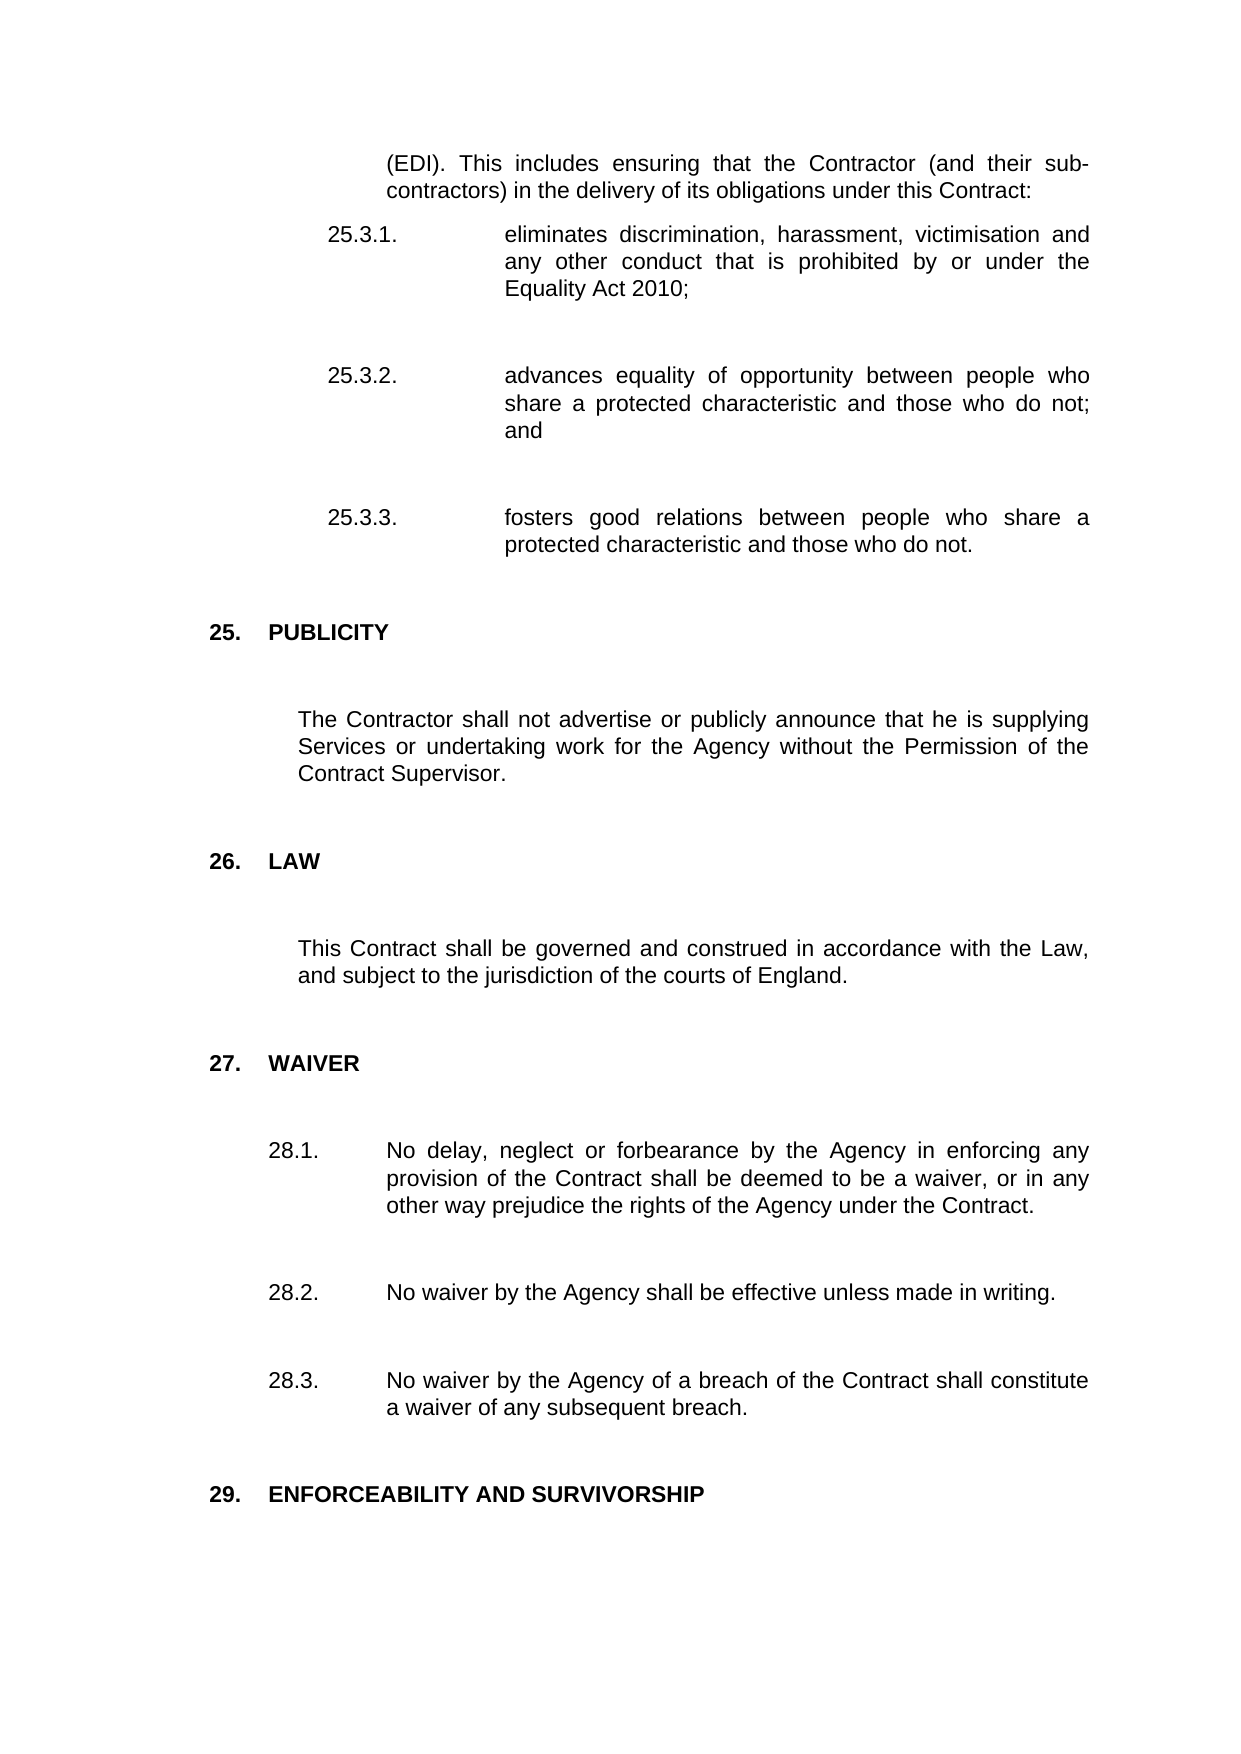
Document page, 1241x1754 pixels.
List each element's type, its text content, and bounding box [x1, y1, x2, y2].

list This Contract shall be governed and construed in accordance with the Law, and subject to the jurisdiction of the courts of England. [298, 935, 1090, 989]
list No delay, neglect or forbearance by the Agency in enforcing any provision of the Contract shall be deemed to be a waiver, or in any other way prejudice the rights of the Agency under the Contract. [268, 1137, 1090, 1218]
list PUBLICITY [209, 619, 1090, 645]
list WAIVER [209, 1050, 1090, 1076]
list The Contractor shall not advertise or publicly announce that he is supplying Services or undertaking work for the Agency without the Permission of the Contract Supervisor. [298, 706, 1090, 787]
list No waiver by the Agency of a breach of the Contract shall constitute a waiver of any subsequent breach. [268, 1367, 1090, 1420]
list advances equality of opportunity between people who share a protected characteristic and those who do not; and [327, 362, 1090, 443]
list fosters good relations between people who share a protected characteristic and those who do not. [327, 504, 1090, 558]
list (EDI). This includes ensuring that the Contractor (and their sub-contractors) in the delivery of its obligations under this Contract: [268, 150, 1090, 203]
list No waiver by the Agency shall be effective unless made in writing. [268, 1279, 1090, 1306]
list eliminates discrimination, harassment, victimisation and any other conduct that is prohibited by or under the Equality Act 2010; [327, 221, 1090, 301]
list LAW [209, 848, 1090, 874]
list ENFORCEABILITY AND SURVIVORSHIP [209, 1481, 1090, 1508]
